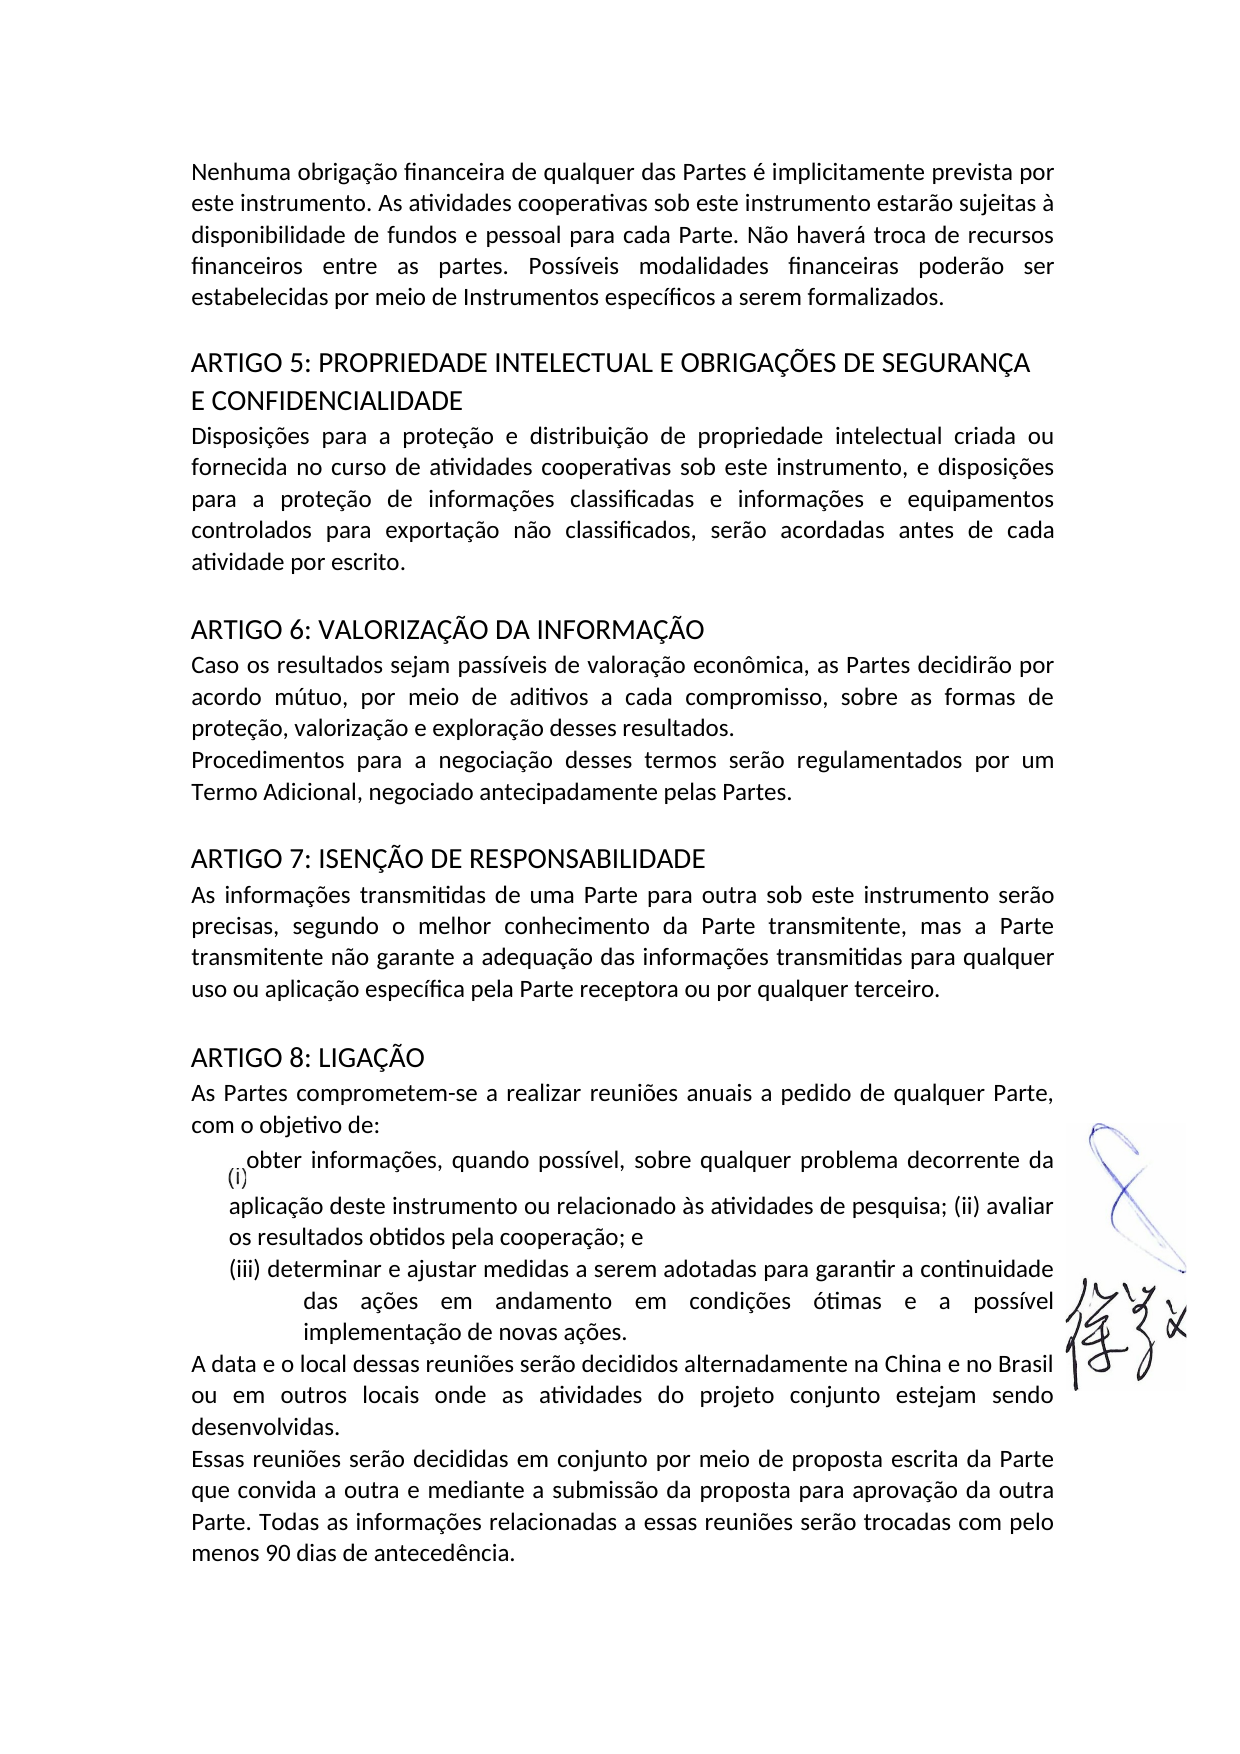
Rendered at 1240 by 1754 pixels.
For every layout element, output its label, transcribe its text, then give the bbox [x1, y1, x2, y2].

text (iii) determinar e ajustar medidas a serem adotadas para garantir a continuidade das ações em andamento em condições ótimas e a possível implementação de novas ações. [228, 1253, 1056, 1347]
subtitle ARTIGO 7: ISENÇÃO DE RESPONSABILIDADE [191, 840, 1033, 876]
text Essas reuniões serão decididas em conjunto por meio de proposta escrita da Parte que convida a outra e mediante a submissão da proposta para aprovação da outra Parte. Todas as informações relacionadas a essas reuniões serão trocadas com pelo menos 90 dias de antecedência. [191, 1443, 1056, 1568]
subtitle ARTIGO 5: PROPRIEDADE INTELECTUAL E OBRIGAÇÕES DE SEGURANÇA E CONFIDENCIALIDADE [191, 344, 1033, 417]
text Procedimentos para a negociação desses termos serão regulamentados por um Termo Adicional, negociado antecipadamente pelas Partes. [191, 744, 1056, 806]
text obter informações, quando possível, sobre qualquer problema decorrente da aplicação deste instrumento ou relacionado às atividades de pesquisa; (ii) avaliar os resultados obtidos pela cooperação; e [228, 1144, 1056, 1252]
text As informações transmitidas de uma Parte para outra sob este instrumento serão precisas, segundo o melhor conhecimento da Parte transmitente, mas a Parte transmitente não garante a adequação das informações transmitidas para qualquer uso ou aplicação específica pela Parte receptora ou por qualquer terceiro. [191, 879, 1056, 1003]
text Disposições para a proteção e distribuição de propriedade intelectual criada ou fornecida no curso de atividades cooperativas sob este instrumento, e disposições para a proteção de informações classificadas e informações e equipamentos controlados para exportação não classificados, serão acordadas antes de cada atividade por escrito. [191, 420, 1056, 576]
text A data e o local dessas reuniões serão decididos alternadamente na China e no Brasil ou em outros locais onde as atividades do projeto conjunto estejam sendo desenvolvidas. [191, 1348, 1056, 1442]
text Caso os resultados sejam passíveis de valoração econômica, as Partes decidirão por acordo mútuo, por meio de aditivos a cada compromisso, sobre as formas de proteção, valorização e exploração desses resultados. [191, 649, 1056, 743]
text Nenhuma obrigação financeira de qualquer das Partes é implicitamente prevista por este instrumento. As atividades cooperativas sob este instrumento estarão sujeitas à disponibilidade de fundos e pessoal para cada Parte. Não haverá troca de recursos financeiros entre as partes. Possíveis modalidades financeiras poderão ser estabelecidas por meio de Instrumentos específicos a serem formalizados. [191, 156, 1056, 312]
subtitle ARTIGO 6: VALORIZAÇÃO DA INFORMAÇÃO [191, 611, 1033, 647]
subtitle ARTIGO 8: LIGAÇÃO [191, 1039, 1033, 1074]
text As Partes comprometem-se a realizar reuniões anuais a pedido de qualquer Parte, com o objetivo de: [191, 1077, 1056, 1139]
